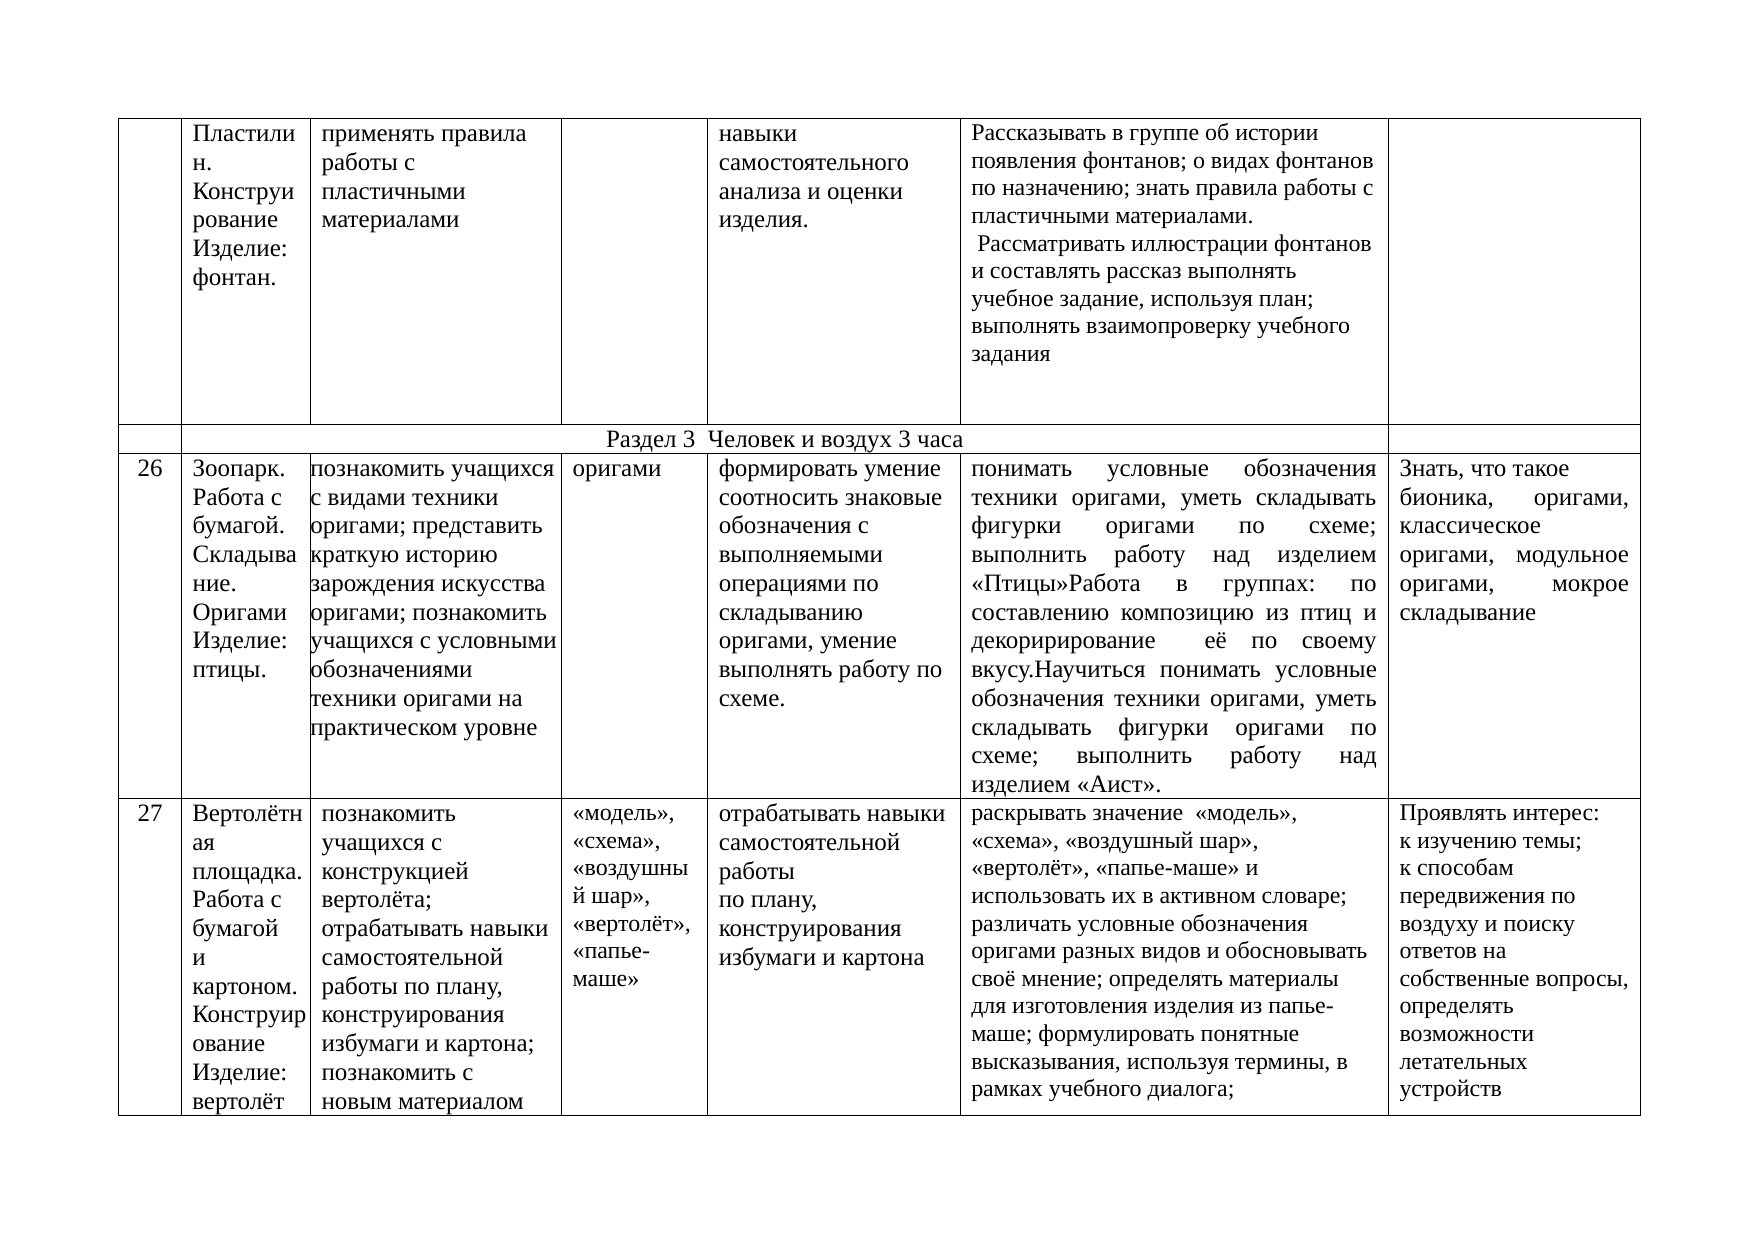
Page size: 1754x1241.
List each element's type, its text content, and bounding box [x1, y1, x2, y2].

table_cell познакомить учащихся с видами техники оригами; представить краткую историю зарождения искусства оригами; познакомить учащихся с условными обозначениями техники оригами на практическом уровне [311, 454, 561, 798]
table_cell применять правила работы с пластичными материалами [311, 119, 561, 424]
table_cell [562, 119, 707, 424]
table_cell оригами [562, 454, 707, 798]
table_cell 27 [119, 799, 181, 1114]
table_cell [119, 119, 181, 424]
table_cell 26 [119, 454, 181, 798]
table_cell Раздел 3 Человек и воздух 3 часа [182, 425, 1388, 453]
table_cell Пластилин. Конструирование Изделие: фонтан. [182, 119, 310, 424]
table_cell отрабатывать навыки самостоятельной работы по плану, конструирования избумаги и картона [708, 799, 960, 1114]
table_cell Рассказывать в группе об истории появления фонтанов; о видах фонтанов по назначению; знать правила работы с пластичными материалами. Рассматривать иллюстрации фонтанов и составлять рассказ выполнять учебное задание, используя план; выполнять взаимопроверку учебного задания [961, 119, 1388, 424]
table_cell Знать, что такое бионика, оригами, классическое оригами, модульное оригами, мокрое складывание [1389, 454, 1640, 798]
table_cell понимать условные обозначения техники оригами, уметь складывать фигурки оригами по схеме; выполнить работу над изделием «Птицы»Работа в группах: по составлению композицию из птиц и декоририрование её по своему вкусу.Научиться понимать условные обозначения техники оригами, уметь складывать фигурки оригами по схеме; выполнить работу над изделием «Аист». [961, 454, 1388, 798]
table_cell навыки самостоятельного анализа и оценки изделия. [708, 119, 960, 424]
table_cell познакомить учащихся с конструкцией вертолёта; отрабатывать навыки самостоятельной работы по плану, конструирования избумаги и картона; познакомить с новым материалом [311, 799, 561, 1114]
table_cell раскрывать значение «модель», «схема», «воздушный шар», «вертолёт», «папье-маше» и использовать их в активном словаре; различать условные обозначения оригами разных видов и обосновывать своё мнение; определять материалы для изготовления изделия из папье-маше; формулировать понятные высказывания, используя термины, в рамках учебного диалога; [961, 799, 1388, 1114]
table_cell Вертолётная площадка. Работа с бумагой и картоном. Конструирование Изделие: вертолёт [182, 799, 310, 1114]
table_cell [119, 425, 181, 453]
table_cell Зоопарк. Работа с бумагой. Складывание. Оригами Изделие: птицы. [182, 454, 310, 798]
table_cell формировать умение соотносить знаковые обозначения с выполняемыми операциями по складыванию оригами, умение выполнять работу по схеме. [708, 454, 960, 798]
table_cell [1389, 119, 1640, 424]
table_cell Проявлять интерес: к изучению темы; к способам передвижения по воздуху и поиску ответов на собственные вопросы, определять возможности летательных устройств [1389, 799, 1640, 1114]
table_cell [1389, 425, 1640, 453]
table_cell «модель», «схема», «воздушный шар», «вертолёт», «папье-маше» [562, 799, 707, 1114]
